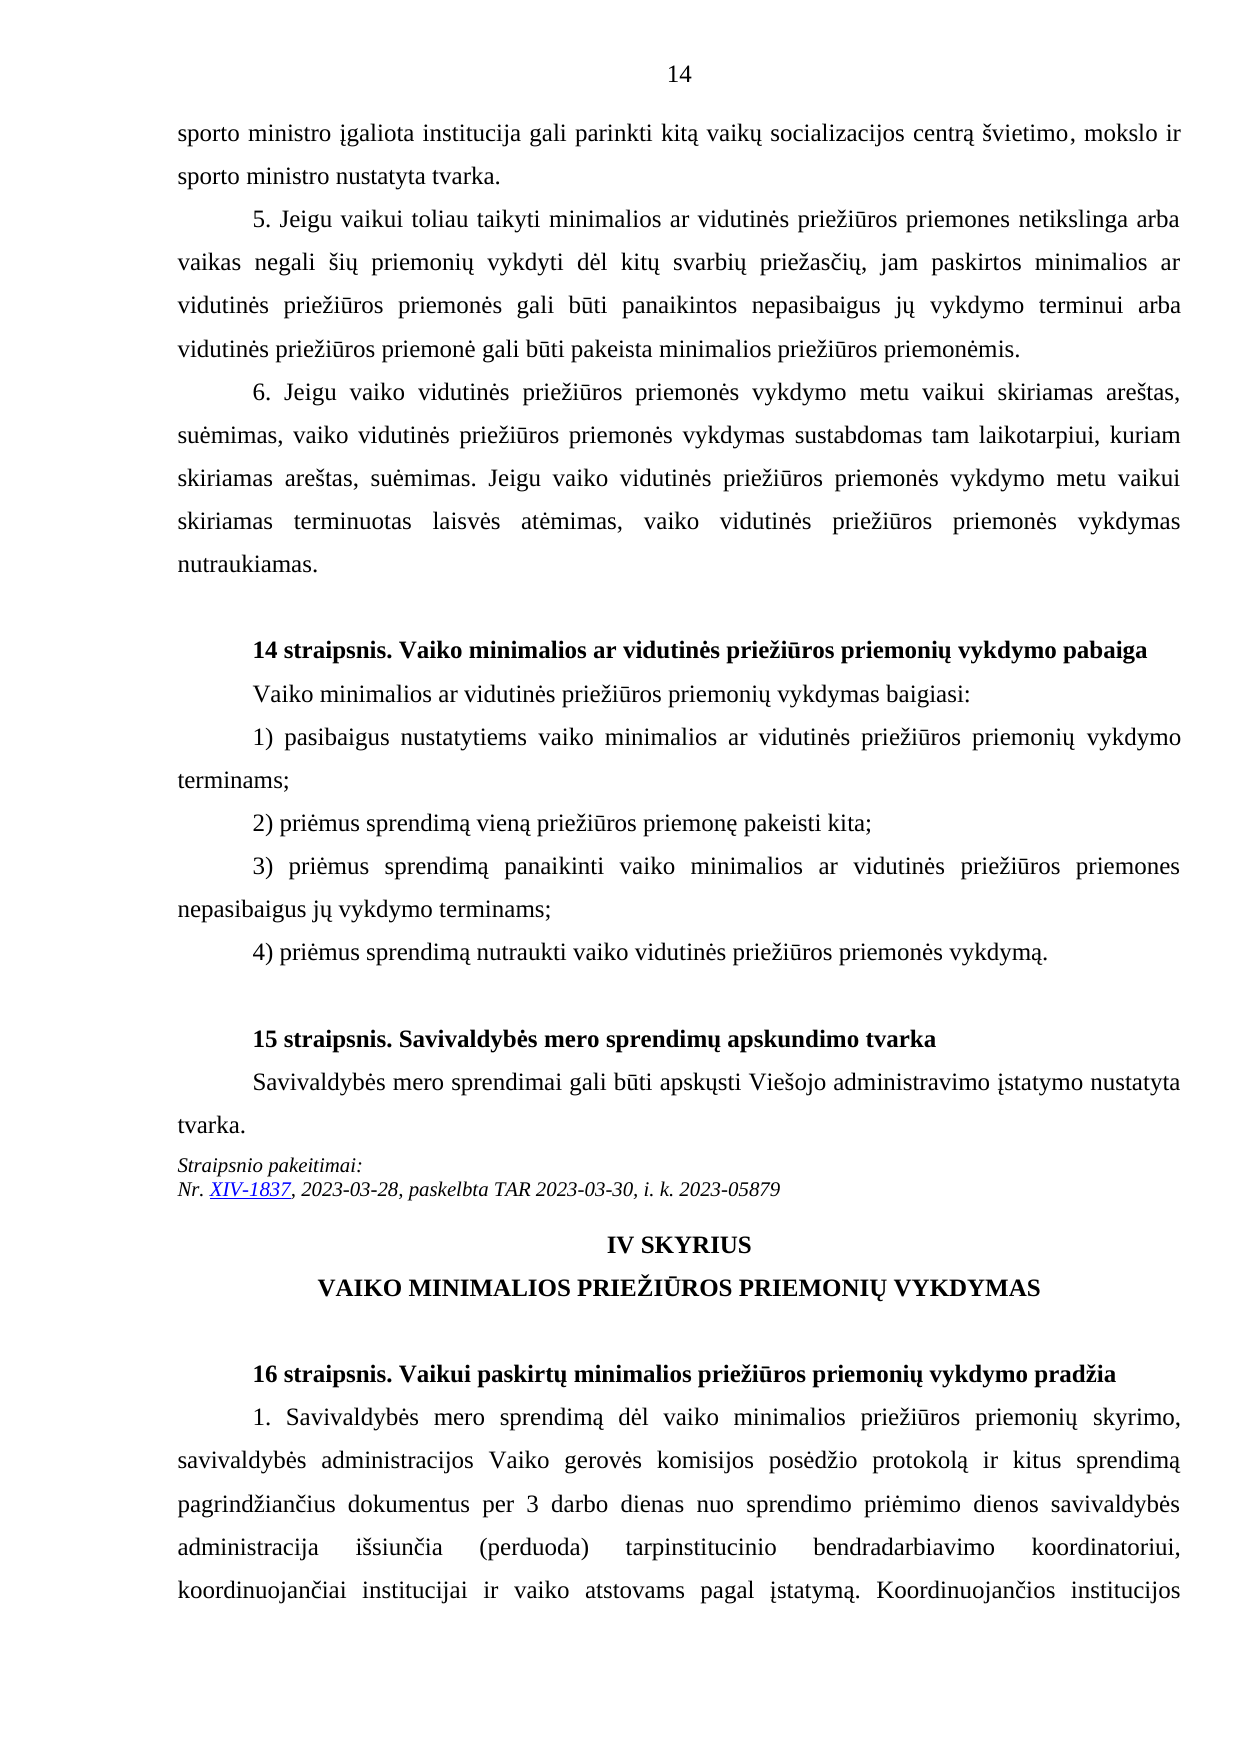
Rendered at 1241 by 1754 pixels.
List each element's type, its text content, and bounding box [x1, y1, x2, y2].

text 3) priėmus sprendimą panaikinti vaiko minimalios ar vidutinės priežiūros priemones nepasibaigus jų vykdymo terminams; [177, 851, 1181, 923]
text 16 straipsnis. Vaikui paskirtų minimalios priežiūros priemonių vykdymo pradžia [177, 1359, 1181, 1388]
text 15 straipsnis. Savivaldybės mero sprendimų apskundimo tvarka [177, 1024, 1181, 1052]
text Nr. XIV-1837, 2023-03-28, paskelbta TAR 2023-03-30, i. k. 2023-05879 [177, 1177, 1181, 1201]
text sporto ministro įgaliota institucija gali parinkti kitą vaikų socializacijos centrą švietimo, mokslo ir sporto ministro nustatyta tvarka. [177, 118, 1181, 190]
text Vaiko minimalios ar vidutinės priežiūros priemonių vykdymas baigiasi: [177, 679, 1181, 707]
text 2) priėmus sprendimą vieną priežiūros priemonę pakeisti kita; [177, 808, 1181, 837]
text Savivaldybės mero sprendimai gali būti apskųsti Viešojo administravimo įstatymo nustatyta tvarka. [177, 1067, 1181, 1139]
text 6. Jeigu vaiko vidutinės priežiūros priemonės vykdymo metu vaikui skiriamas areštas, suėmimas, vaiko vidutinės priežiūros priemonės vykdymas sustabdomas tam laikotarpiui, kuriam skiriamas areštas, suėmimas. Jeigu vaiko vidutinės priežiūros priemonės vykdymo metu vaikui skiriamas terminuotas laisvės atėmimas, vaiko vidutinės priežiūros priemonės vykdymas nutraukiamas. [177, 377, 1181, 578]
text 1. Savivaldybės mero sprendimą dėl vaiko minimalios priežiūros priemonių skyrimo, savivaldybės administracijos Vaiko gerovės komisijos posėdžio protokolą ir kitus sprendimą pagrindžiančius dokumentus per 3 darbo dienas nuo sprendimo priėmimo dienos savivaldybės administracija išsiunčia (perduoda) tarpinstitucinio bendradarbiavimo koordinatoriui, koordinuojančiai institucijai ir vaiko atstovams pagal įstatymą. Koordinuojančios institucijos [177, 1402, 1181, 1604]
text Straipsnio pakeitimai: [177, 1153, 1181, 1177]
text 1) pasibaigus nustatytiems vaiko minimalios ar vidutinės priežiūros priemonių vykdymo terminams; [177, 722, 1181, 794]
text 14 straipsnis. Vaiko minimalios ar vidutinės priežiūros priemonių vykdymo pabaiga [177, 636, 1181, 664]
text IV SKYRIUS [177, 1230, 1181, 1259]
text VAIKO MINIMALIOS PRIEŽIŪROS PRIEMONIŲ VYKDYMAS [177, 1273, 1181, 1302]
text 4) priėmus sprendimą nutraukti vaiko vidutinės priežiūros priemonės vykdymą. [177, 937, 1181, 966]
text 5. Jeigu vaikui toliau taikyti minimalios ar vidutinės priežiūros priemones netikslinga arba vaikas negali šių priemonių vykdyti dėl kitų svarbių priežasčių, jam paskirtos minimalios ar vidutinės priežiūros priemonės gali būti panaikintos nepasibaigus jų vykdymo terminui arba vidutinės priežiūros priemonė gali būti pakeista minimalios priežiūros priemonėmis. [177, 204, 1181, 362]
